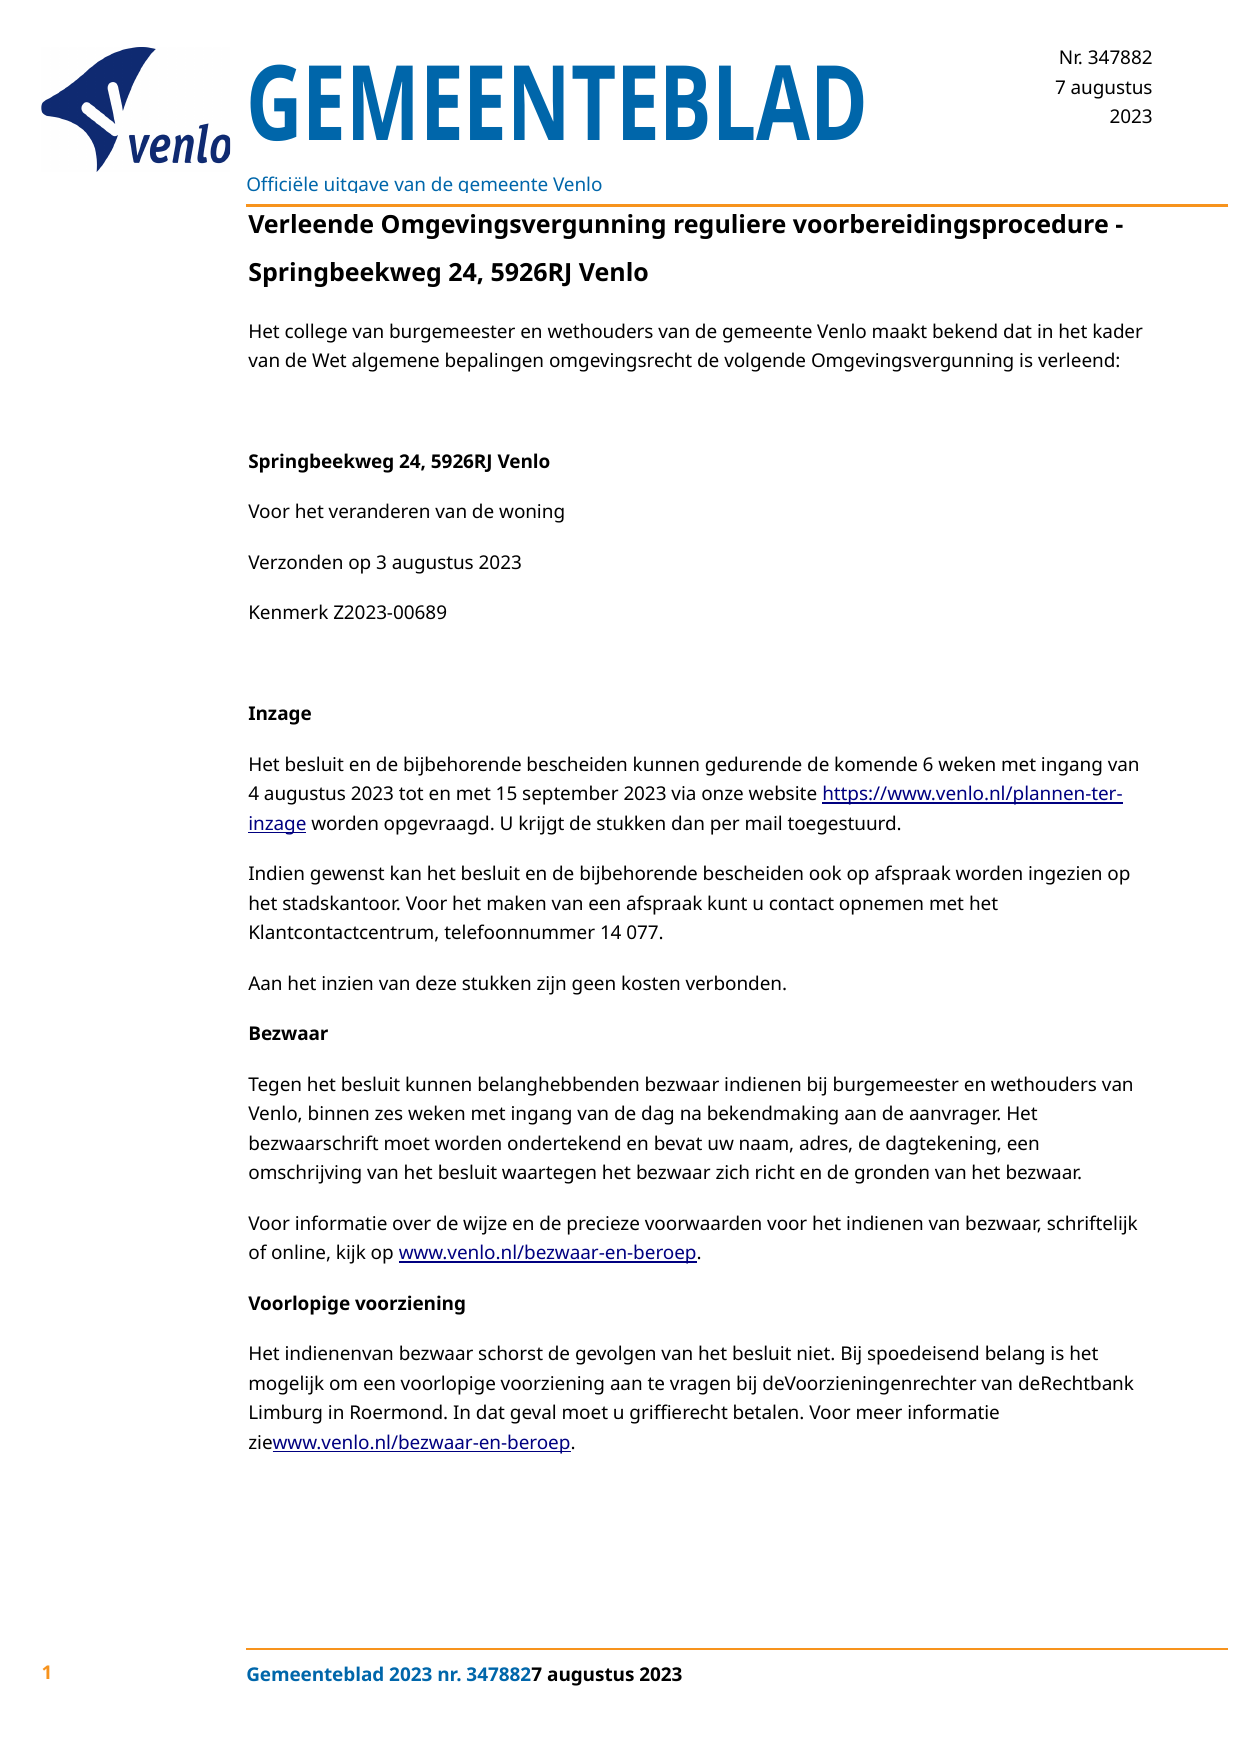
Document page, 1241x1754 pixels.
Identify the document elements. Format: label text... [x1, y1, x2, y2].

text Het college van burgemeester en wethouders van de gemeente Venlo maakt bekend dat in het kader van de Wet algemene bepalingen omgevingsrecht de volgende Omgevingsvergunning is verleend: [248, 318, 1152, 373]
text Het indienenvan bezwaar schorst de gevolgen van het besluit niet. Bij spoedeisend belang is het mogelijk om een voorlopige voorziening aan te vragen bij deVoorzieningenrechter van deRechtbank Limburg in Roermond. In dat geval moet u griffierecht betalen. Voor meer informatie ziewww.venlo.nl/bezwaar-en-beroep. [248, 1340, 1152, 1455]
picture [41, 47, 231, 172]
text Kenmerk Z2023-00689 [248, 599, 1152, 625]
text Voorlopige voorziening [248, 1290, 1152, 1316]
text Voor het veranderen van de woning [248, 499, 1152, 524]
text Springbeekweg 24, 5926RJ Venlo [248, 448, 1152, 474]
text Tegen het besluit kunnen belanghebbenden bezwaar indienen bij burgemeester en wethouders van Venlo, binnen zes weken met ingang van de dag na bekendmaking aan de aanvrager. Het bezwaarschrift moet worden ondertekend en bevat uw naam, adres, de dagtekening, een omschrijving van het besluit waartegen het bezwaar zich richt en de gronden van het bezwaar. [248, 1071, 1152, 1185]
text Indien gewenst kan het besluit en de bijbehorende bescheiden ook op afspraak worden ingezien op het stadskantoor. Voor het maken van een afspraak kunt u contact opnemen met het Klantcontactcentrum, telefoonnummer 14 077. [248, 860, 1152, 945]
text Verleende Omgevingsvergunning reguliere voorbereidingsprocedure - Springbeekweg 24, 5926RJ Venlo [248, 207, 1152, 288]
text Aan het inzien van deze stukken zijn geen kosten verbonden. [248, 970, 1152, 996]
text Bezwaar [248, 1020, 1152, 1046]
text Verzonden op 3 augustus 2023 [248, 549, 1152, 575]
text Voor informatie over de wijze en de precieze voorwaarden voor het indienen van bezwaar, schriftelijk of online, kijk op www.venlo.nl/bezwaar-en-beroep. [248, 1210, 1152, 1265]
text Inzage [248, 700, 1152, 726]
text Het besluit en de bijbehorende bescheiden kunnen gedurende de komende 6 weken met ingang van 4 augustus 2023 tot en met 15 september 2023 via onze website https://www.venlo.nl/plannen-ter-inzage worden opgevraagd. U krijgt de stukken dan per mail toegestuurd. [248, 751, 1152, 836]
